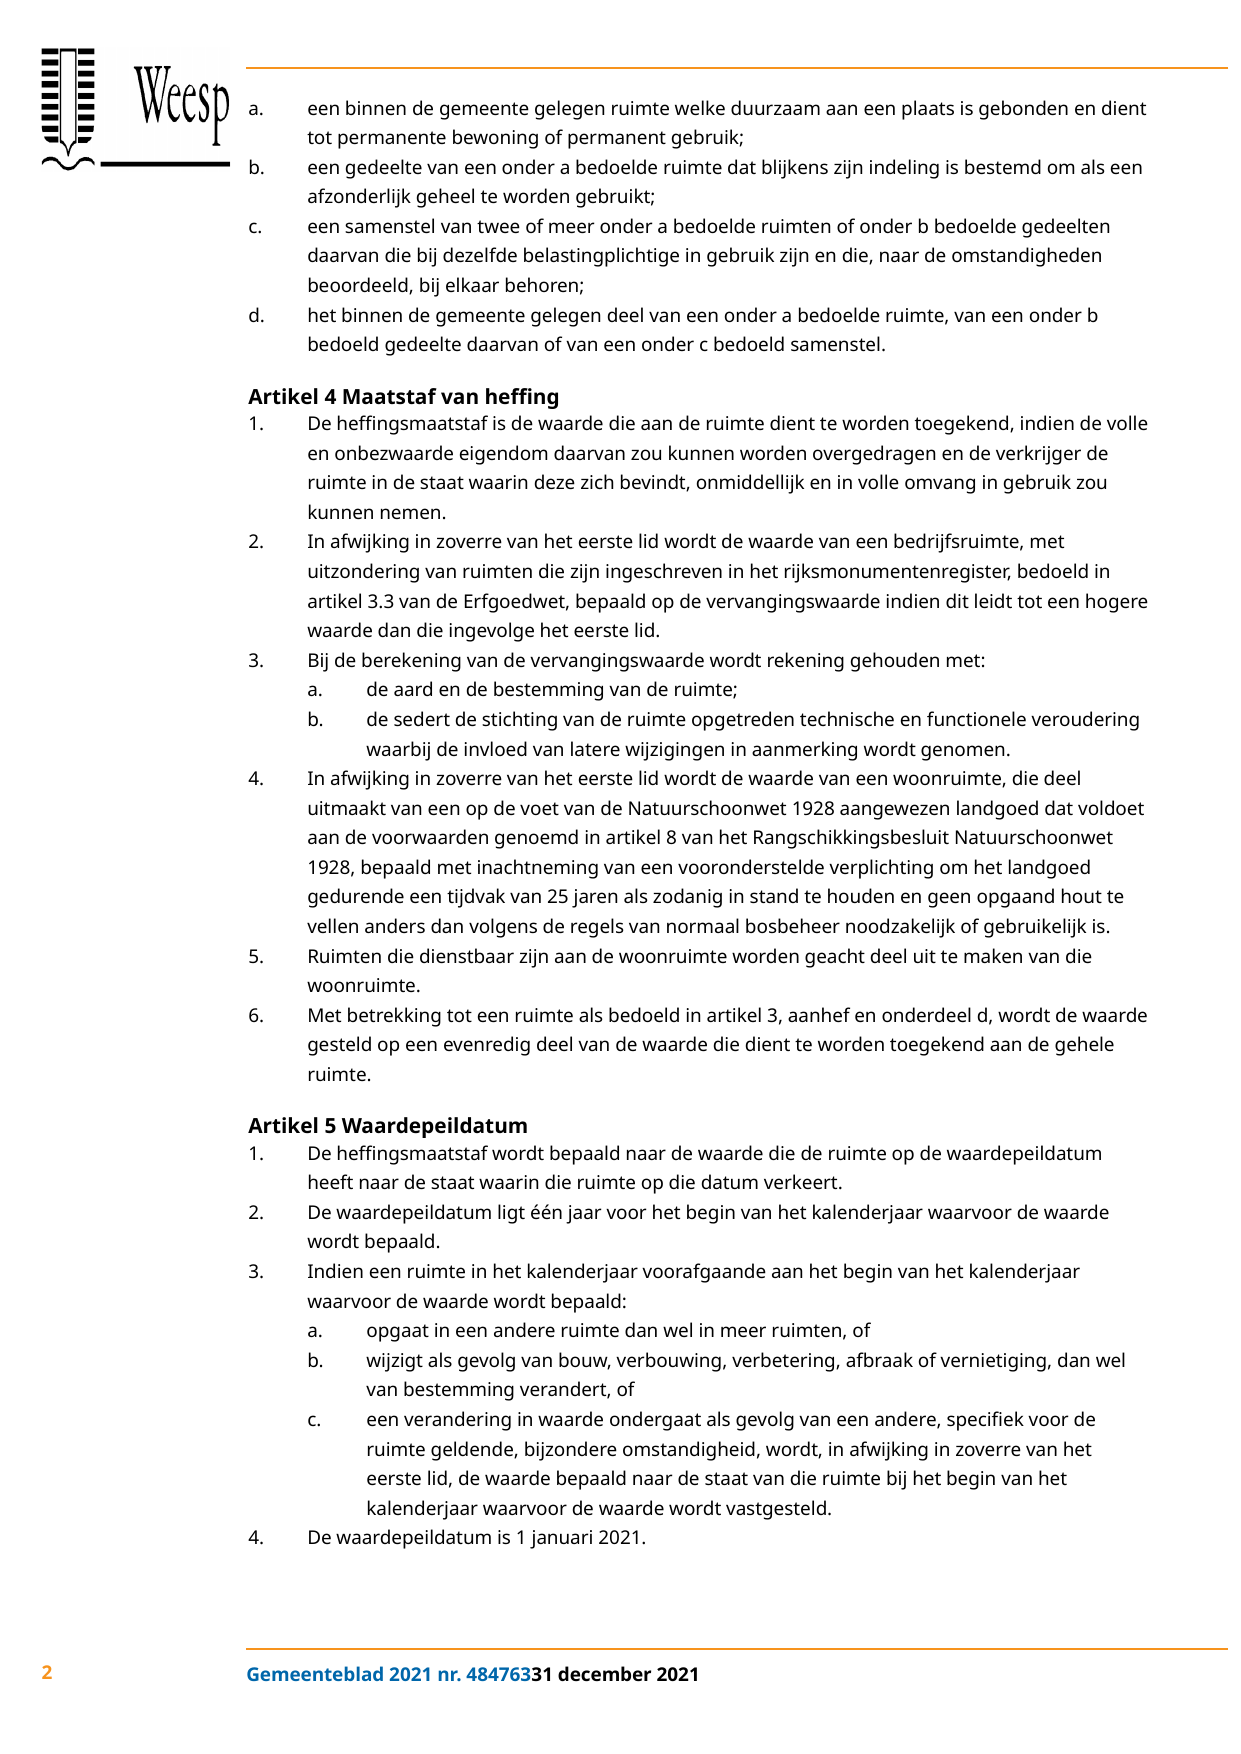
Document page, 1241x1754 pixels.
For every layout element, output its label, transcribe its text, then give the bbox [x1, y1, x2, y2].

list wijzigt als gevolg van bouw, verbouwing, verbetering, afbraak of vernietiging, dan wel van bestemming verandert, of [307, 1347, 1152, 1402]
list Bij de berekening van de vervangingswaarde wordt rekening gehouden met: [248, 647, 1152, 673]
list de sedert de stichting van de ruimte opgetreden technische en functionele veroudering waarbij de invloed van latere wijzigingen in aanmerking wordt genomen. [307, 706, 1152, 761]
list een gedeelte van een onder a bedoelde ruimte dat blijkens zijn indeling is bestemd om als een afzonderlijk geheel te worden gebruikt; [248, 154, 1152, 209]
list Indien een ruimte in het kalenderjaar voorafgaande aan het begin van het kalenderjaar waarvoor de waarde wordt bepaald: [248, 1258, 1152, 1314]
list De waardepeildatum is 1 januari 2021. [248, 1524, 1152, 1550]
list opgaat in een andere ruimte dan wel in meer ruimten, of [307, 1317, 1152, 1343]
picture [41, 47, 231, 172]
list De heffingsmaatstaf wordt bepaald naar de waarde die de ruimte op de waardepeildatum heeft naar de staat waarin die ruimte op die datum verkeert. [248, 1140, 1152, 1195]
list de aard en de bestemming van de ruimte; [307, 677, 1152, 702]
list In afwijking in zoverre van het eerste lid wordt de waarde van een bedrijfsruimte, met uitzondering van ruimten die zijn ingeschreven in het rijksmonumentenregister, bedoeld in artikel 3.3 van de Erfgoedwet, bepaald op de vervangingswaarde indien dit leidt tot een hogere waarde dan die ingevolge het eerste lid. [248, 529, 1152, 643]
list De heffingsmaatstaf is de waarde die aan de ruimte dient te worden toegekend, indien de volle en onbezwaarde eigendom daarvan zou kunnen worden overgedragen en de verkrijger de ruimte in de staat waarin deze zich bevindt, onmiddellijk en in volle omvang in gebruik zou kunnen nemen. [248, 410, 1152, 525]
text Artikel 4 Maatstaf van heffing [248, 382, 1152, 410]
list het binnen de gemeente gelegen deel van een onder a bedoelde ruimte, van een onder b bedoeld gedeelte daarvan of van een onder c bedoeld samenstel. [248, 302, 1152, 357]
list Ruimten die dienstbaar zijn aan de woonruimte worden geacht deel uit te maken van die woonruimte. [248, 943, 1152, 998]
list In afwijking in zoverre van het eerste lid wordt de waarde van een woonruimte, die deel uitmaakt van een op de voet van de Natuurschoonwet 1928 aangewezen landgoed dat voldoet aan de voorwaarden genoemd in artikel 8 van het Rangschikkingsbesluit Natuurschoonwet 1928, bepaald met inachtneming van een vooronderstelde verplichting om het landgoed gedurende een tijdvak van 25 jaren als zodanig in stand te houden en geen opgaand hout te vellen anders dan volgens de regels van normaal bosbeheer noodzakelijk of gebruikelijk is. [248, 765, 1152, 939]
text Artikel 5 Waardepeildatum [248, 1112, 1152, 1140]
list Met betrekking tot een ruimte als bedoeld in artikel 3, aanhef en onderdeel d, wordt de waarde gesteld op een evenredig deel van de waarde die dient te worden toegekend aan de gehele ruimte. [248, 1002, 1152, 1087]
list een verandering in waarde ondergaat als gevolg van een andere, specifiek voor de ruimte geldende, bijzondere omstandigheid, wordt, in afwijking in zoverre van het eerste lid, de waarde bepaald naar de staat van die ruimte bij het begin van het kalenderjaar waarvoor de waarde wordt vastgesteld. [307, 1406, 1152, 1521]
list De waardepeildatum ligt één jaar voor het begin van het kalenderjaar waarvoor de waarde wordt bepaald. [248, 1199, 1152, 1254]
list een binnen de gemeente gelegen ruimte welke duurzaam aan een plaats is gebonden en dient tot permanente bewoning of permanent gebruik; [248, 95, 1152, 150]
list een samenstel van twee of meer onder a bedoelde ruimten of onder b bedoelde gedeelten daarvan die bij dezelfde belastingplichtige in gebruik zijn en die, naar de omstandigheden beoordeeld, bij elkaar behoren; [248, 213, 1152, 298]
